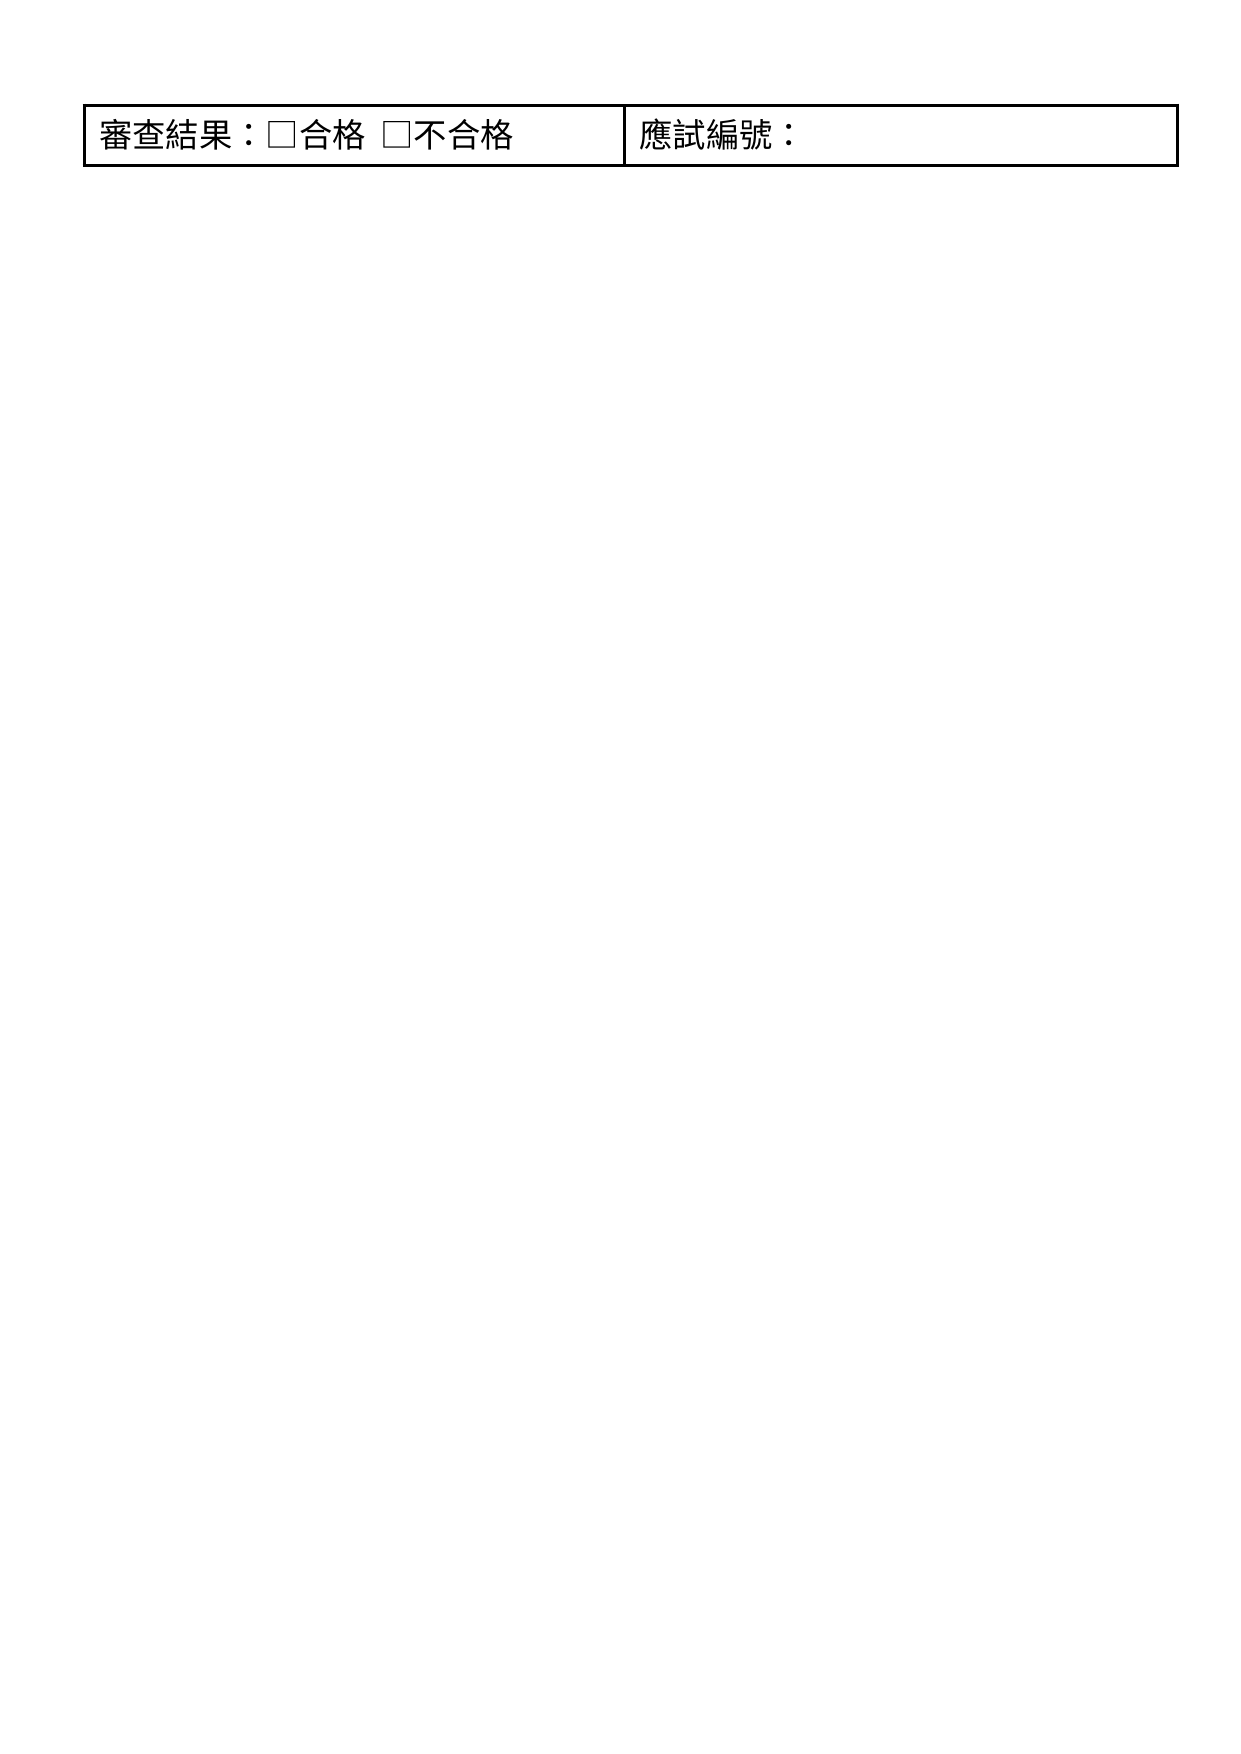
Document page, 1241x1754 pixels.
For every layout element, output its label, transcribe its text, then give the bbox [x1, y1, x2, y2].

table_cell 審查結果：□合格 □不合格 [86, 107, 623, 164]
table_cell 應試編號： [626, 107, 1176, 164]
